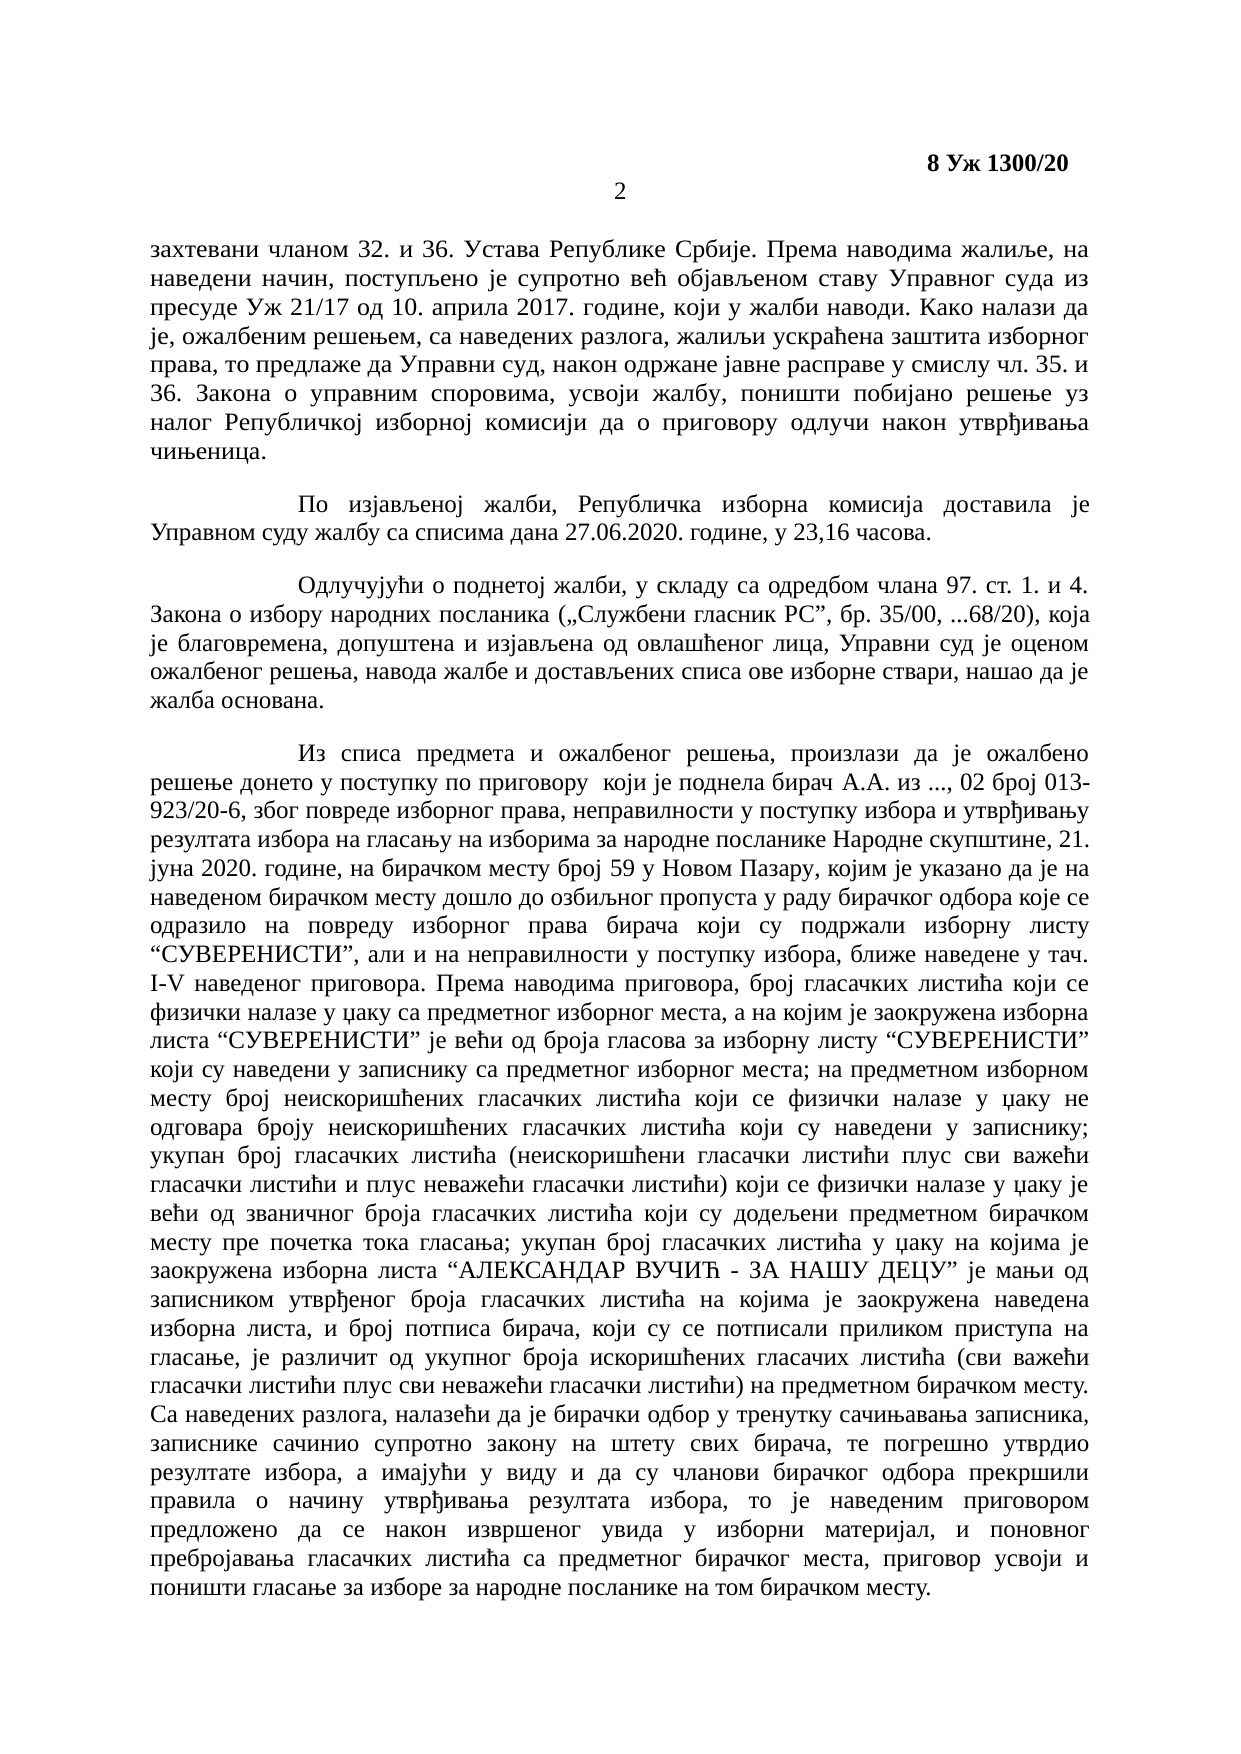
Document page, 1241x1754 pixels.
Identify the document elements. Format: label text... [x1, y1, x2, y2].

text По изјављеној жалби, Републичка изборна комисија доставила је Управном суду жалбу са списима дана 27.06.2020. године, у 23,16 часова. [150, 489, 1090, 546]
text захтевани чланом 32. и 36. Устава Републике Србије. Према наводима жалиље, на наведени начин, поступљено је супротно већ објављеном ставу Управног суда из пресуде Уж 21/17 од 10. априла 2017. године, који у жалби наводи. Како налази да је, ожалбеним решењем, са наведених разлога, жалиљи ускраћена заштита изборног права, то предлаже да Управни суд, након одржане јавне расправе у смислу чл. 35. и 36. Закона о управним споровима, усвоји жалбу, поништи побијано решење уз налог Републичкој изборној комисији да о приговору одлучи након утврђивања чињеница. [150, 234, 1090, 464]
text Из списа предмета и ожалбеног решења, произлази да је ожалбено решење донето у поступку по приговору који је поднела бирач А.А. из ..., 02 број 013-923/20-6, због повреде изборног права, неправилности у поступку избора и утврђивању резултата избора на гласању на изборима за народне посланике Народне скупштине, 21. јуна 2020. године, на бирачком месту број 59 у Новом Пазару, којим је указано да је на наведеном бирачком месту дошло до озбиљног пропуста у раду бирачког одбора које се одразило на повреду изборног права бирача који су подржали изборну листу “СУВЕРЕНИСТИ”, али и на неправилности у поступку избора, ближе наведене у тач. I-V наведеног приговора. Према наводима приговора, број гласачких листића који се физички налазе у џаку са предметног изборног места, а на којим је заокружена изборна листа “СУВЕРЕНИСТИ” је већи од броја гласова за изборну листу “СУВЕРЕНИСТИ” који су наведени у записнику са предметног изборног места; на предметном изборном месту број неискоришћених гласачких листића који се физички налазе у џаку не одговара броју неискоришћених гласачких листића који су наведени у записнику; укупан број гласачких листића (неискоришћени гласачки листићи плус сви важећи гласачки листићи и плус неважећи гласачки листићи) који се физички налазе у џаку је већи од званичног броја гласачких листића који су додељени предметном бирачком месту пре почетка тока гласања; укупан број гласачких листића у џаку на којима је заокружена изборна листа “АЛЕКСАНДАР ВУЧИЋ - ЗА НАШУ ДЕЦУ” је мањи од записником утврђеног броја гласачких листића на којима је заокружена наведена изборна листа, и број потписа бирача, који су се потписали приликом приступа на гласање, је различит од укупног броја искоришћених гласачих листића (сви важећи гласачки листићи плус сви неважећи гласачки листићи) на предметном бирачком месту. Са наведених разлога, налазећи да је бирачки одбор у тренутку сачињавања записника, записнике сачинио супротно закону на штету свих бирача, те погрешно утврдио резултате избора, а имајући у виду и да су чланови бирачког одбора прекршили правила о начину утврђивања резултата избора, то је наведеним приговором предложено да се након извршеног увида у изборни материјал, и поновног пребројавања гласачких листића са предметног бирачког места, приговор усвоји и поништи гласање за изборе за народне посланике на том бирачком месту. [150, 738, 1090, 1601]
text Oдлучујући о поднетој жалби, у складу са одредбом члана 97. ст. 1. и 4. Закона о избору народних посланика („Службени гласник РС”, бр. 35/00, ...68/20), која је благовремена, допуштена и изјављена од овлашћеног лица, Управни суд је оценом ожалбеног решења, навода жалбе и достављених списа ове изборне ствари, нашао да је жалба основана. [150, 570, 1090, 714]
